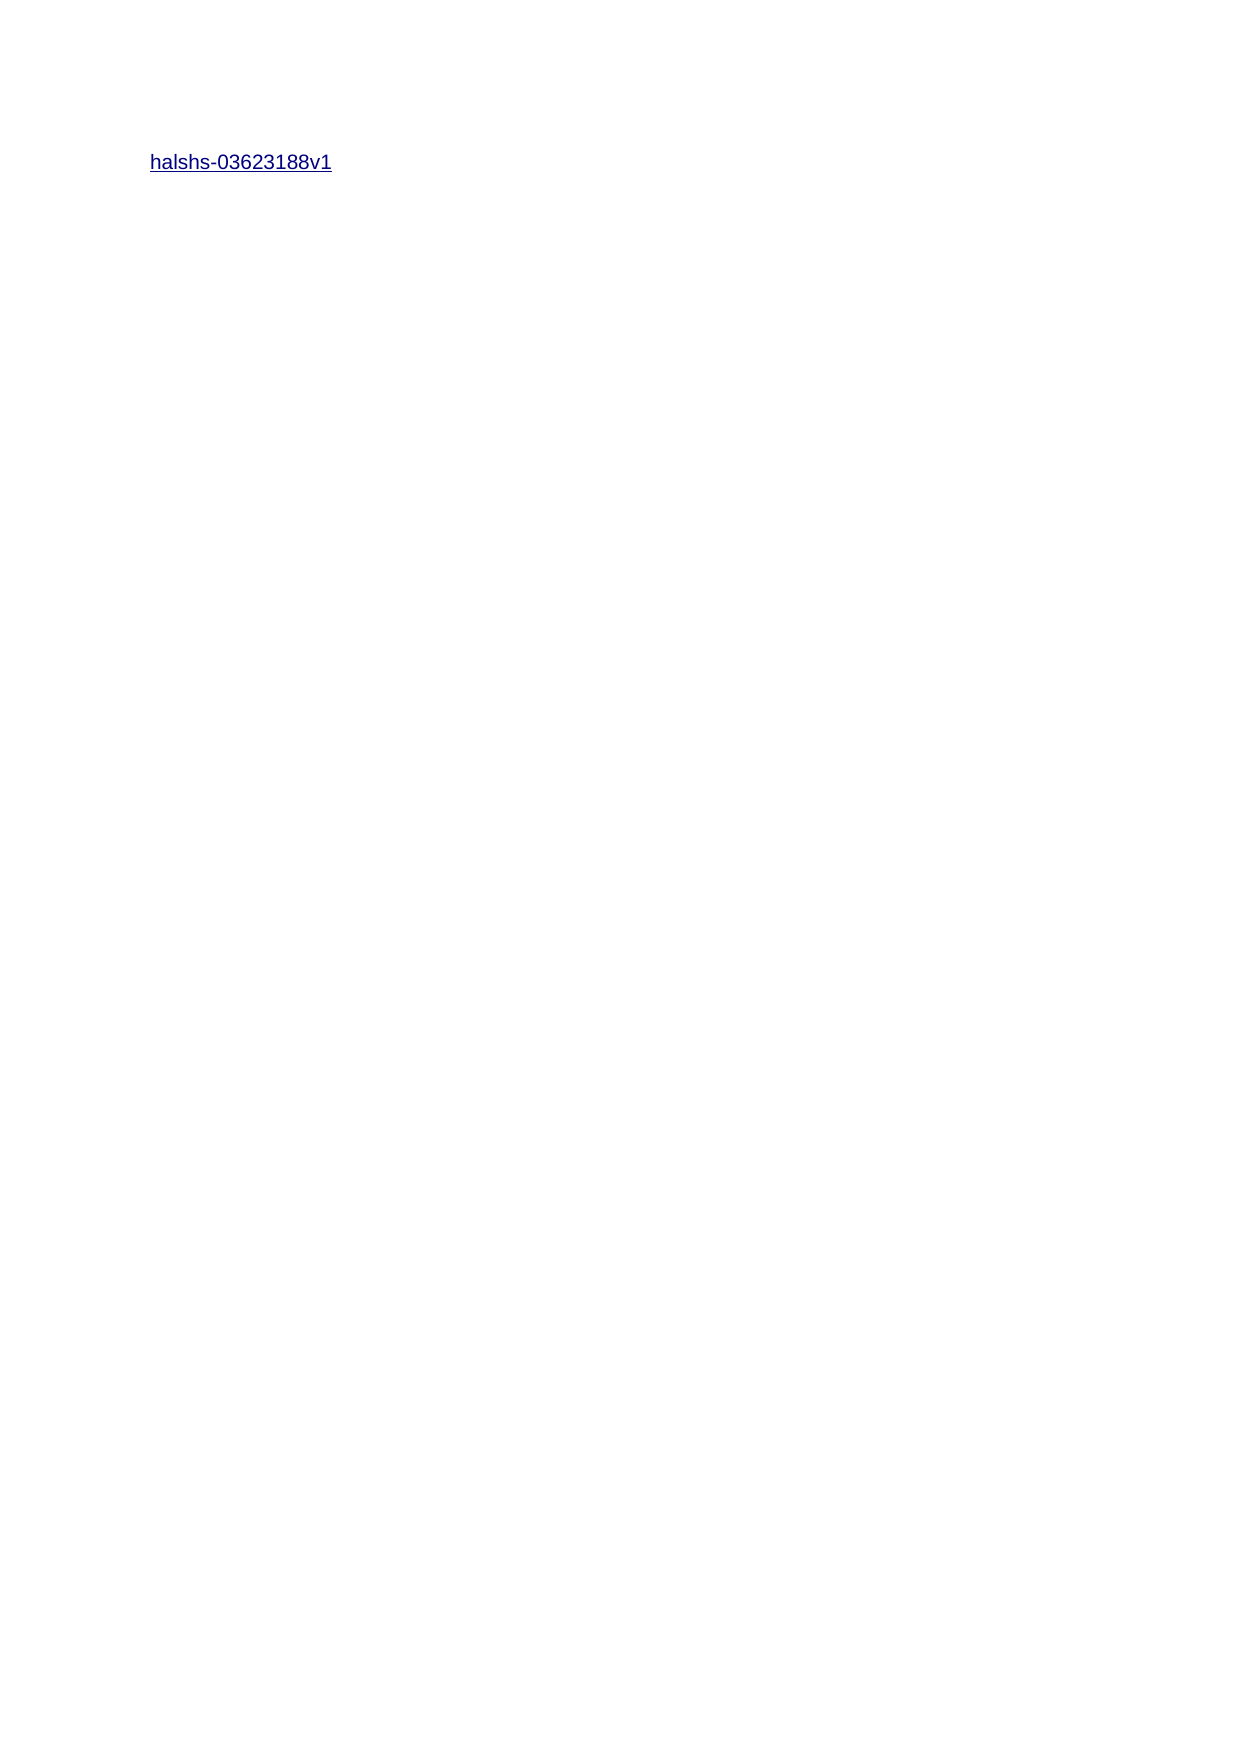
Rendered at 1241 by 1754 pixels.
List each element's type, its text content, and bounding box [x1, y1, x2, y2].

table_header halshs-03623188v1 [150, 150, 1090, 174]
